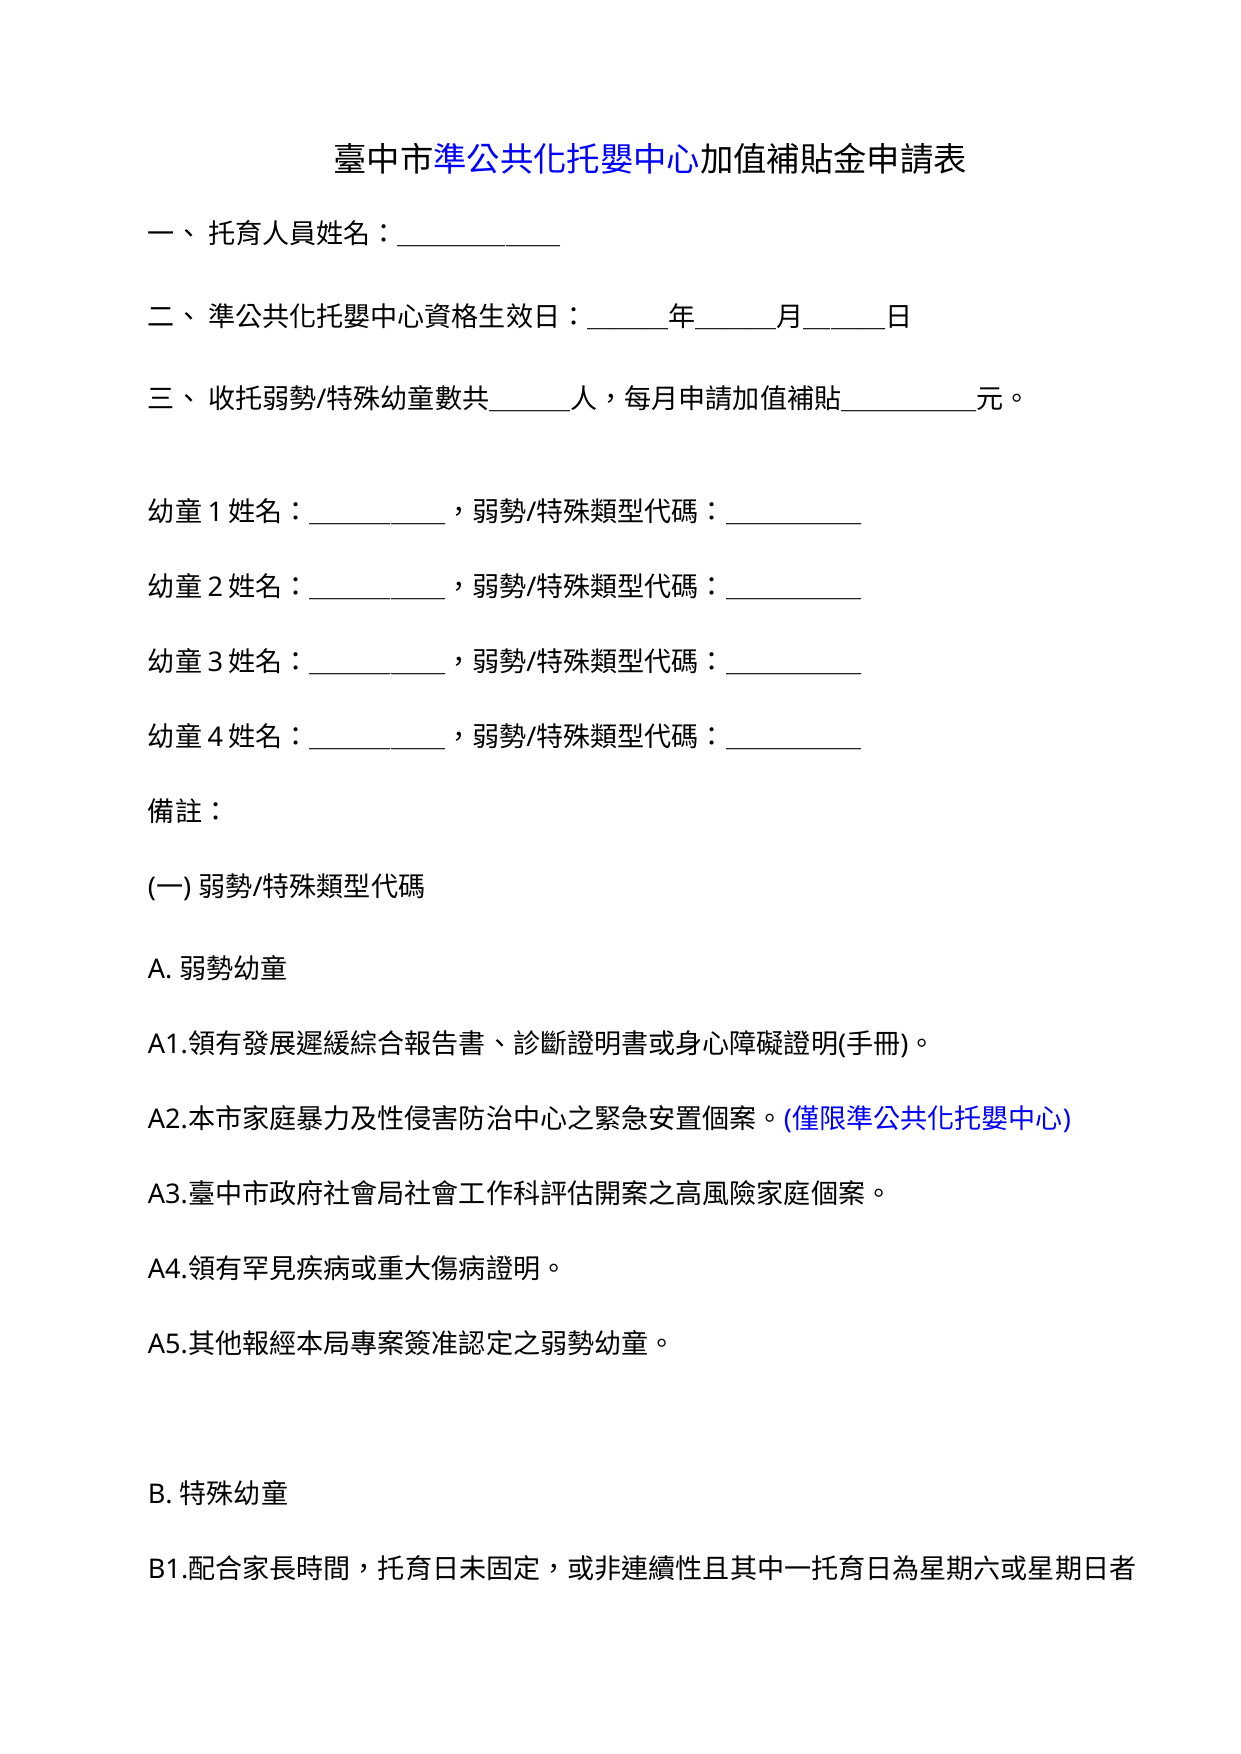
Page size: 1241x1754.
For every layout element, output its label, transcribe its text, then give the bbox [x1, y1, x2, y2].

text 三、 收托弱勢/特殊幼童數共＿＿＿人，每月申請加值補貼＿＿＿＿＿元。 [148, 359, 1152, 434]
text B. 特殊幼童 [148, 1454, 1152, 1529]
text A. 弱勢幼童 [148, 929, 1152, 1004]
text 臺中市準公共化托嬰中心加值補貼金申請表 [148, 119, 1152, 194]
text (一) 弱勢/特殊類型代碼 [148, 847, 1152, 922]
text 幼童2姓名：＿＿＿＿＿，弱勢/特殊類型代碼：＿＿＿＿＿ [148, 547, 1152, 622]
text 二、 準公共化托嬰中心資格生效日：＿＿＿年＿＿＿月＿＿＿日 [148, 277, 1152, 352]
text A5.其他報經本局專案簽准認定之弱勢幼童。 [148, 1304, 1152, 1379]
text 一、 托育人員姓名：＿＿＿＿＿＿ [148, 194, 1152, 269]
text 幼童1姓名：＿＿＿＿＿，弱勢/特殊類型代碼：＿＿＿＿＿ [148, 472, 1152, 547]
text 幼童3姓名：＿＿＿＿＿，弱勢/特殊類型代碼：＿＿＿＿＿ [148, 622, 1152, 697]
text 備註： [148, 772, 1152, 847]
text B1.配合家長時間，托育日未固定，或非連續性且其中一托育日為星期六或星期日者 [148, 1529, 1152, 1604]
text 幼童4姓名：＿＿＿＿＿，弱勢/特殊類型代碼：＿＿＿＿＿ [148, 697, 1152, 772]
text A1.領有發展遲緩綜合報告書、診斷證明書或身心障礙證明(手冊)。 [148, 1004, 1152, 1079]
text A4.領有罕見疾病或重大傷病證明。 [148, 1229, 1152, 1304]
text A2.本市家庭暴力及性侵害防治中心之緊急安置個案。(僅限準公共化托嬰中心) [148, 1079, 1152, 1154]
text A3.臺中市政府社會局社會工作科評估開案之高風險家庭個案。 [148, 1154, 1152, 1229]
